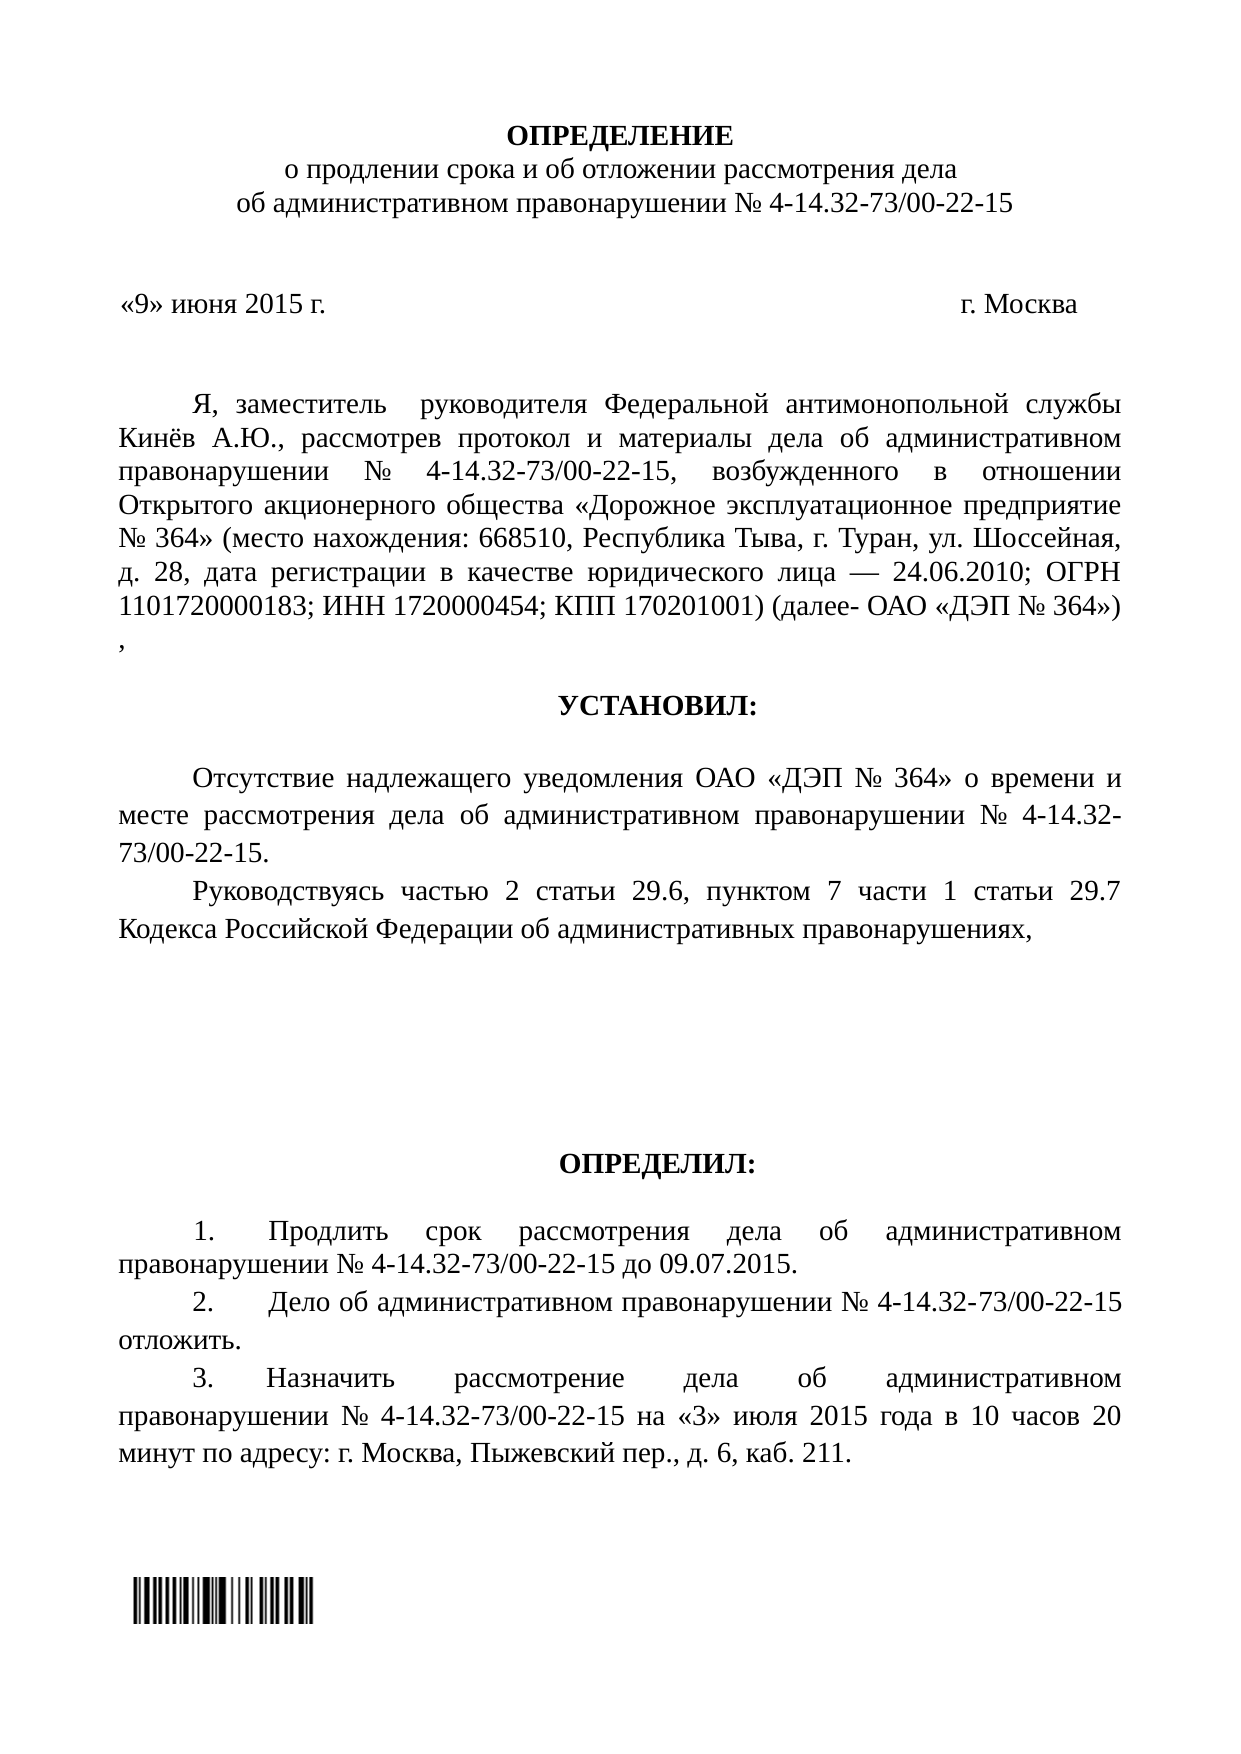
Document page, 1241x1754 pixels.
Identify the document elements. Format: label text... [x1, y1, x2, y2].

text ОПРЕДЕЛИЛ: [118, 1146, 1122, 1179]
text Я, заместитель руководителя Федеральной антимонопольной службы Кинёв А.Ю., рассмотрев протокол и материалы дела об административном правонарушении № 4-14.32-73/00-22-15, возбужденного в отношении Открытого акционерного общества «Дорожное эксплуатационное предприятие № 364» (место нахождения: 668510, Республика Тыва, г. Туран, ул. Шоссейная, д. 28, дата регистрации в качестве юридического лица — 24.06.2010; ОГРН 1101720000183; ИНН 1720000454; КПП 170201001) (далее- ОАО «ДЭП № 364») , [118, 386, 1122, 655]
text 3. Назначить рассмотрение дела об административном правонарушении № 4-14.32-73/00-22-15 на «3» июля 2015 года в 10 часов 20 минут по адресу: г. Москва, Пыжевский пер., д. 6, каб. 211. [118, 1356, 1122, 1469]
text о продлении срока и об отложении рассмотрения дела [120, 152, 1122, 185]
picture [118, 1577, 331, 1624]
text «9» июня 2015 г. г. Москва [120, 286, 1122, 319]
text УСТАНОВИЛ: [118, 688, 1122, 722]
text Руководствуясь частью 2 статьи 29.6, пунктом 7 части 1 статьи 29.7 Кодекса Российской Федерации об административных правонарушениях, [118, 869, 1122, 944]
text об административном правонарушении № 4-14.32-73/00-22-15 [120, 185, 1122, 219]
text ОПРЕДЕЛЕНИЕ [118, 118, 1122, 152]
list Продлить срок рассмотрения дела об административном правонарушении № 4-14.32-73/00-22-15 до 09.07.2015. [118, 1213, 1122, 1280]
text Отсутствие надлежащего уведомления ОАО «ДЭП № 364» о времени и месте рассмотрения дела об административном правонарушении № 4-14.32-73/00-22-15. [118, 755, 1122, 869]
list Дело об административном правонарушении № 4-14.32-73/00-22-15 отложить. [118, 1280, 1122, 1356]
